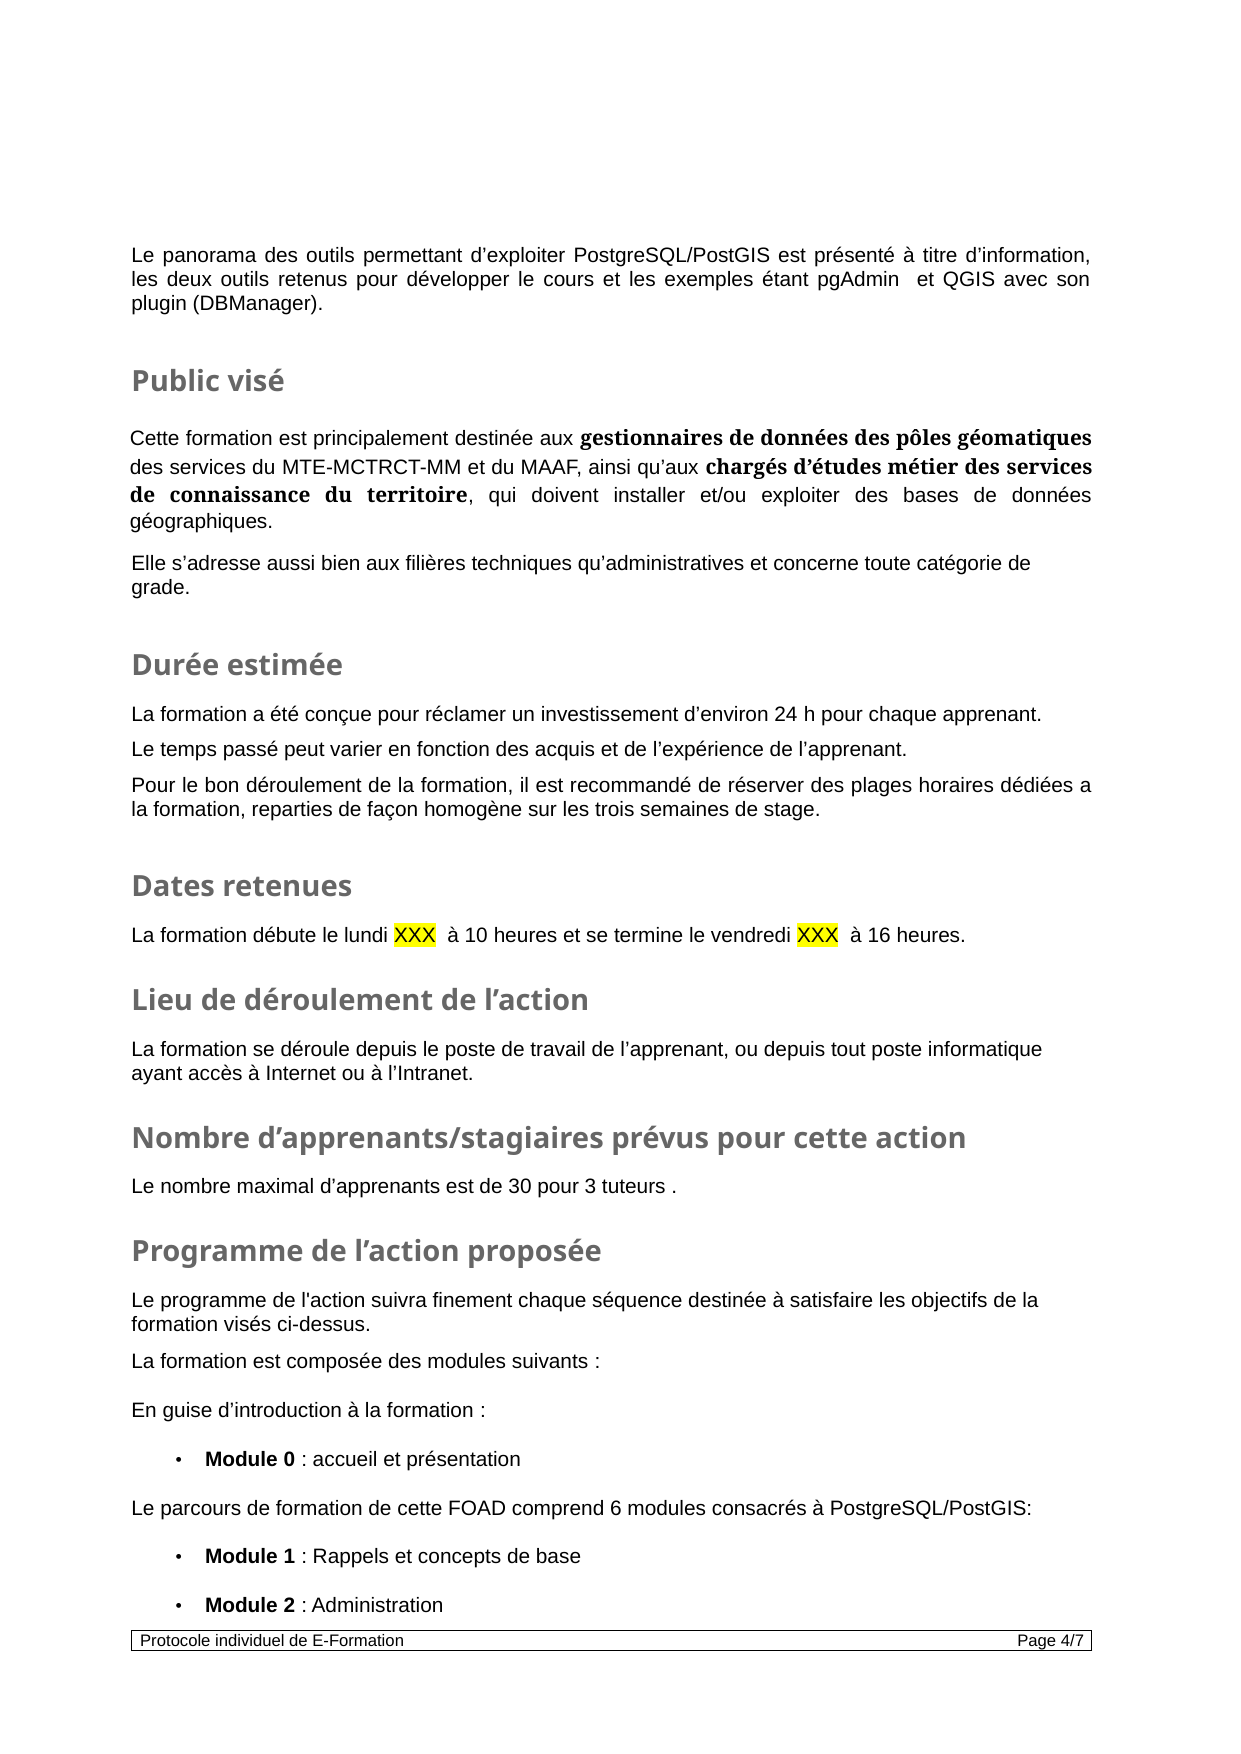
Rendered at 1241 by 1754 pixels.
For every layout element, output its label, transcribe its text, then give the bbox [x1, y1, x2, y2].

text Le parcours de formation de cette FOAD comprend 6 modules consacrés à PostgreSQL/PostGIS: [131, 1495, 1092, 1519]
subtitle Nombre d’apprenants/stagiaires prévus pour cette action [131, 1117, 1092, 1157]
list Module 1 : Rappels et concepts de base [175, 1544, 1092, 1568]
subtitle Dates retenues [131, 865, 1092, 905]
subtitle Programme de l’action proposée [131, 1231, 1092, 1270]
list Module 2 : Administration [175, 1593, 1092, 1617]
text Le panorama des outils permettant d’exploiter PostgreSQL/PostGIS est présenté à titre d’information, les deux outils retenus pour développer le cours et les exemples étant pgAdmin et QGIS avec son plugin (DBManager). [131, 243, 1092, 315]
text La formation débute le lundi XXX à 10 heures et se termine le vendredi XXX à 16 heures. [131, 923, 1092, 947]
text La formation se déroule depuis le poste de travail de l’apprenant, ou depuis tout poste informatique ayant accès à Internet ou à l’Intranet. [131, 1036, 1092, 1084]
text Le temps passé peut varier en fonction des acquis et de l’expérience de l’apprenant. [131, 737, 1092, 761]
list Module 0 : accueil et présentation [175, 1446, 1092, 1470]
text La formation a été conçue pour réclamer un investissement d’environ 24 h pour chaque apprenant. [131, 702, 1092, 726]
text Pour le bon déroulement de la formation, il est recommandé de réserver des plages horaires dédiées a la formation, reparties de façon homogène sur les trois semaines de stage. [131, 773, 1092, 821]
subtitle Lieu de déroulement de l’action [131, 979, 1092, 1019]
text Cette formation est principalement destinée aux gestionnaires de données des pôles géomatiques des services du MTE-MCTRCT-MM et du MAAF, ainsi qu’aux chargés d’études métier des services de connaissance du territoire, qui doivent installer et/ou exploiter des bases de données géographiques. [129, 423, 1092, 533]
text La formation est composée des modules suivants : [131, 1348, 1092, 1372]
text Le programme de l'action suivra finement chaque séquence destinée à satisfaire les objectifs de la formation visés ci-dessus. [131, 1288, 1092, 1336]
subtitle Public visé [131, 360, 1092, 400]
text Elle s’adresse aussi bien aux filières techniques qu’administratives et concerne toute catégorie de grade. [131, 551, 1092, 599]
text En guise d’introduction à la formation : [131, 1397, 1092, 1421]
subtitle Durée estimée [131, 644, 1092, 684]
text Le nombre maximal d’apprenants est de 30 pour 3 tuteurs . [131, 1174, 1092, 1198]
